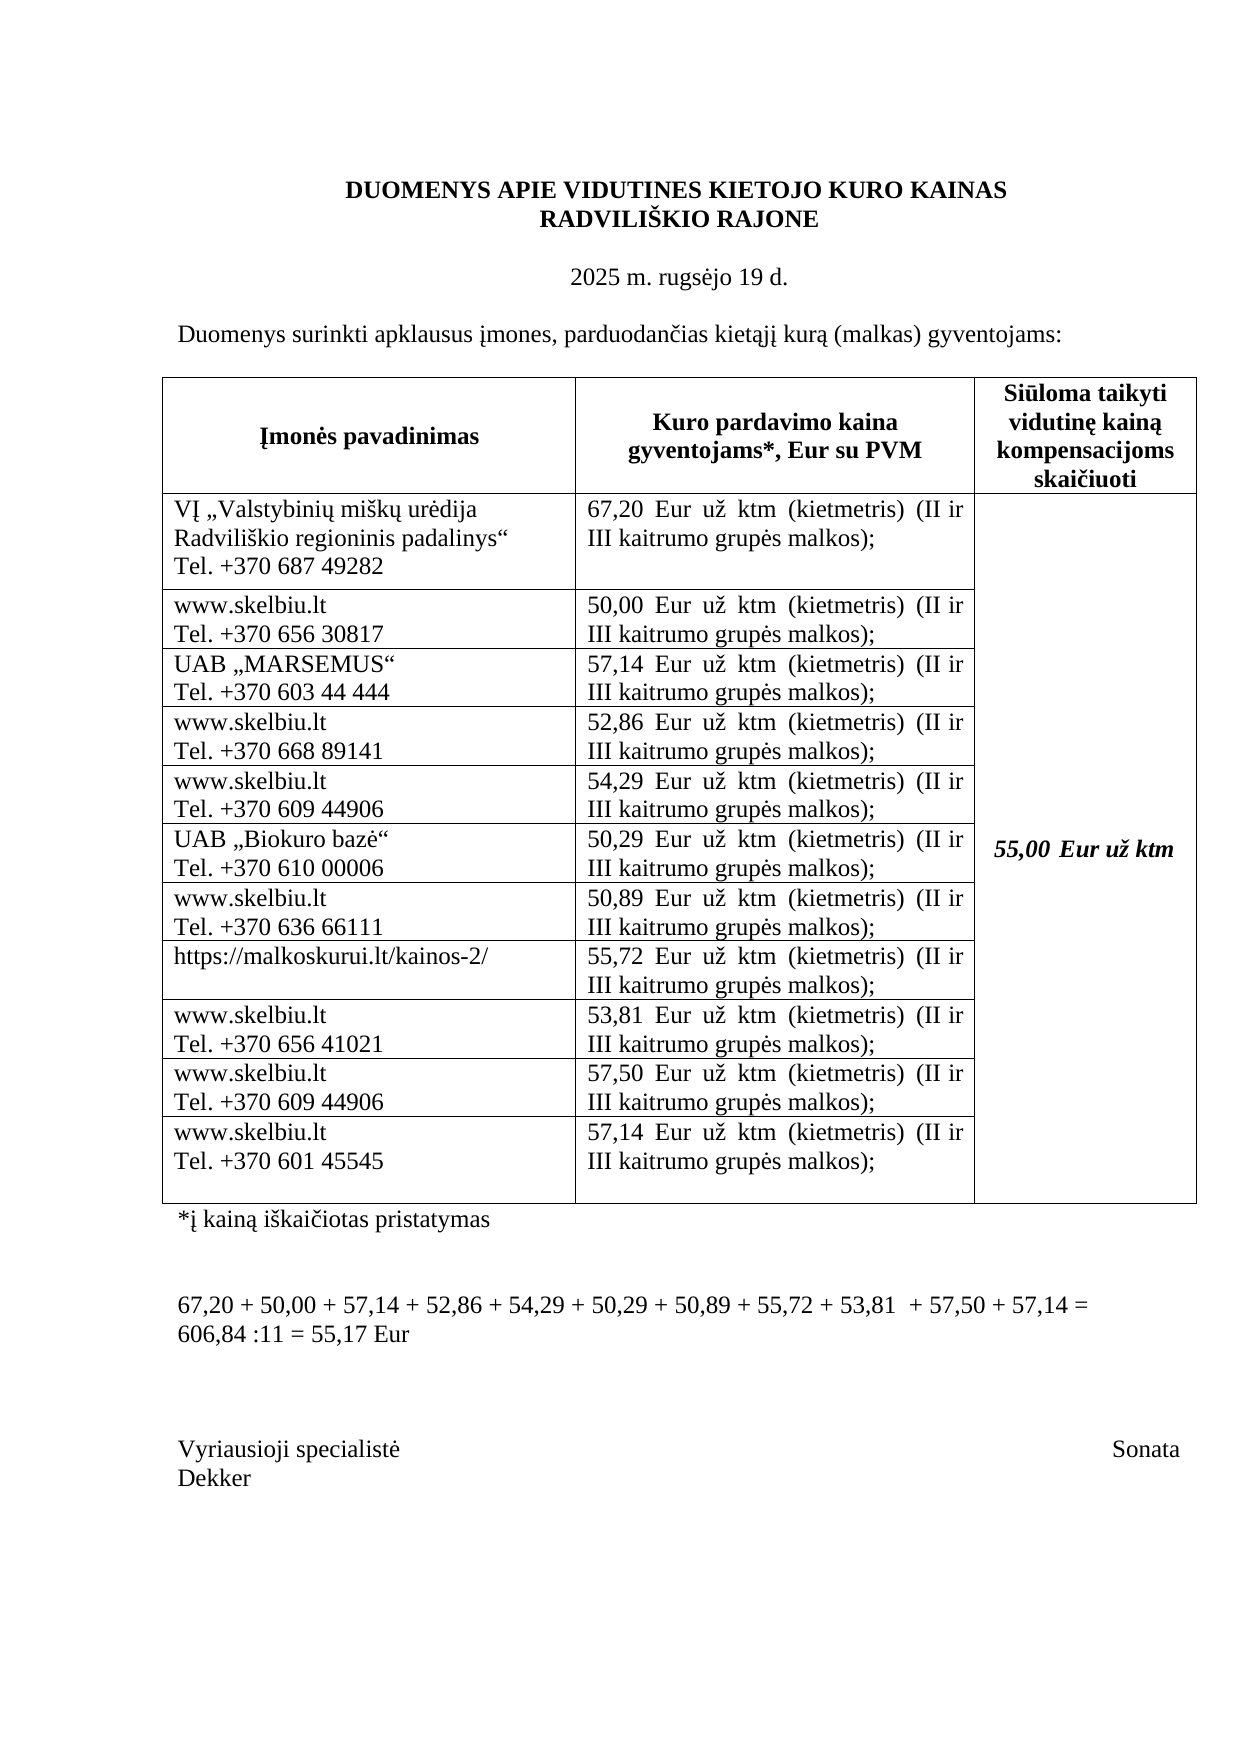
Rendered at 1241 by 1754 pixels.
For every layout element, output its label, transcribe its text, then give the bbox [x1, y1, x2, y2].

text RADVILIŠKIO RAJONE [177, 204, 1181, 233]
table_cell https://malkoskurui.lt/kainos-2/ [163, 941, 575, 999]
table_header Įmonės pavadinimas [163, 378, 575, 493]
table_cell 52,86 Eur už ktm (kietmetris) (II ir III kaitrumo grupės malkos); [576, 707, 974, 765]
table_cell 55,72 Eur už ktm (kietmetris) (II ir III kaitrumo grupės malkos); [576, 941, 974, 999]
table_cell www.skelbiu.lt Tel. +370 668 89141 [163, 707, 575, 765]
table_cell www.skelbiu.lt Tel. +370 601 45545 [163, 1117, 575, 1203]
table_cell 57,14 Eur už ktm (kietmetris) (II ir III kaitrumo grupės malkos); [576, 649, 974, 706]
table_cell www.skelbiu.lt Tel. +370 636 66111 [163, 883, 575, 940]
table_cell 53,81 Eur už ktm (kietmetris) (II ir III kaitrumo grupės malkos); [576, 1000, 974, 1057]
table_cell 50,29 Eur už ktm (kietmetris) (II ir III kaitrumo grupės malkos); [576, 824, 974, 882]
table_header Kuro pardavimo kaina gyventojams*, Eur su PVM [576, 378, 974, 493]
table_cell 54,29 Eur už ktm (kietmetris) (II ir III kaitrumo grupės malkos); [576, 766, 974, 823]
table_cell www.skelbiu.lt Tel. +370 609 44906 [163, 766, 575, 823]
table_cell 57,50 Eur už ktm (kietmetris) (II ir III kaitrumo grupės malkos); [576, 1059, 974, 1116]
table_cell 50,00 Eur už ktm (kietmetris) (II ir III kaitrumo grupės malkos); [576, 590, 974, 648]
text DUOMENYS APIE VIDUTINES KIETOJO KURO KAINAS [177, 176, 1181, 204]
text Duomenys surinkti apklausus įmones, parduodančias kietąjį kurą (malkas) gyventojams: [177, 319, 1181, 348]
table_cell VĮ „Valstybinių miškų urėdija Radviliškio regioninis padalinys“ Tel. +370 687 49282 [163, 494, 575, 589]
table_header Siūloma taikyti vidutinę kainą kompensacijoms skaičiuoti [975, 378, 1196, 493]
table_cell UAB „MARSEMUS“ Tel. +370 603 44 444 [163, 649, 575, 706]
table_cell 50,89 Eur už ktm (kietmetris) (II ir III kaitrumo grupės malkos); [576, 883, 974, 940]
table_cell 57,14 Eur už ktm (kietmetris) (II ir III kaitrumo grupės malkos); [576, 1117, 974, 1203]
table_cell 67,20 Eur už ktm (kietmetris) (II ir III kaitrumo grupės malkos); [576, 494, 974, 589]
table_cell UAB „Biokuro bazė“ Tel. +370 610 00006 [163, 824, 575, 882]
text 2025 m. rugsėjo 19 d. [177, 262, 1181, 291]
table_cell www.skelbiu.lt Tel. +370 656 41021 [163, 1000, 575, 1057]
text Vyriausioji specialistė Sonata Dekker [177, 1434, 1181, 1492]
table_cell 55,00 Eur už ktm [975, 494, 1196, 1203]
table_cell www.skelbiu.lt Tel. +370 656 30817 [163, 590, 575, 648]
table_cell www.skelbiu.lt Tel. +370 609 44906 [163, 1059, 575, 1116]
text *į kainą iškaičiotas pristatymas [177, 1204, 1181, 1233]
text 67,20 + 50,00 + 57,14 + 52,86 + 54,29 + 50,29 + 50,89 + 55,72 + 53,81 + 57,50 + 57,14 = 606,84 :11 = 55,17 Eur [177, 1291, 1181, 1348]
